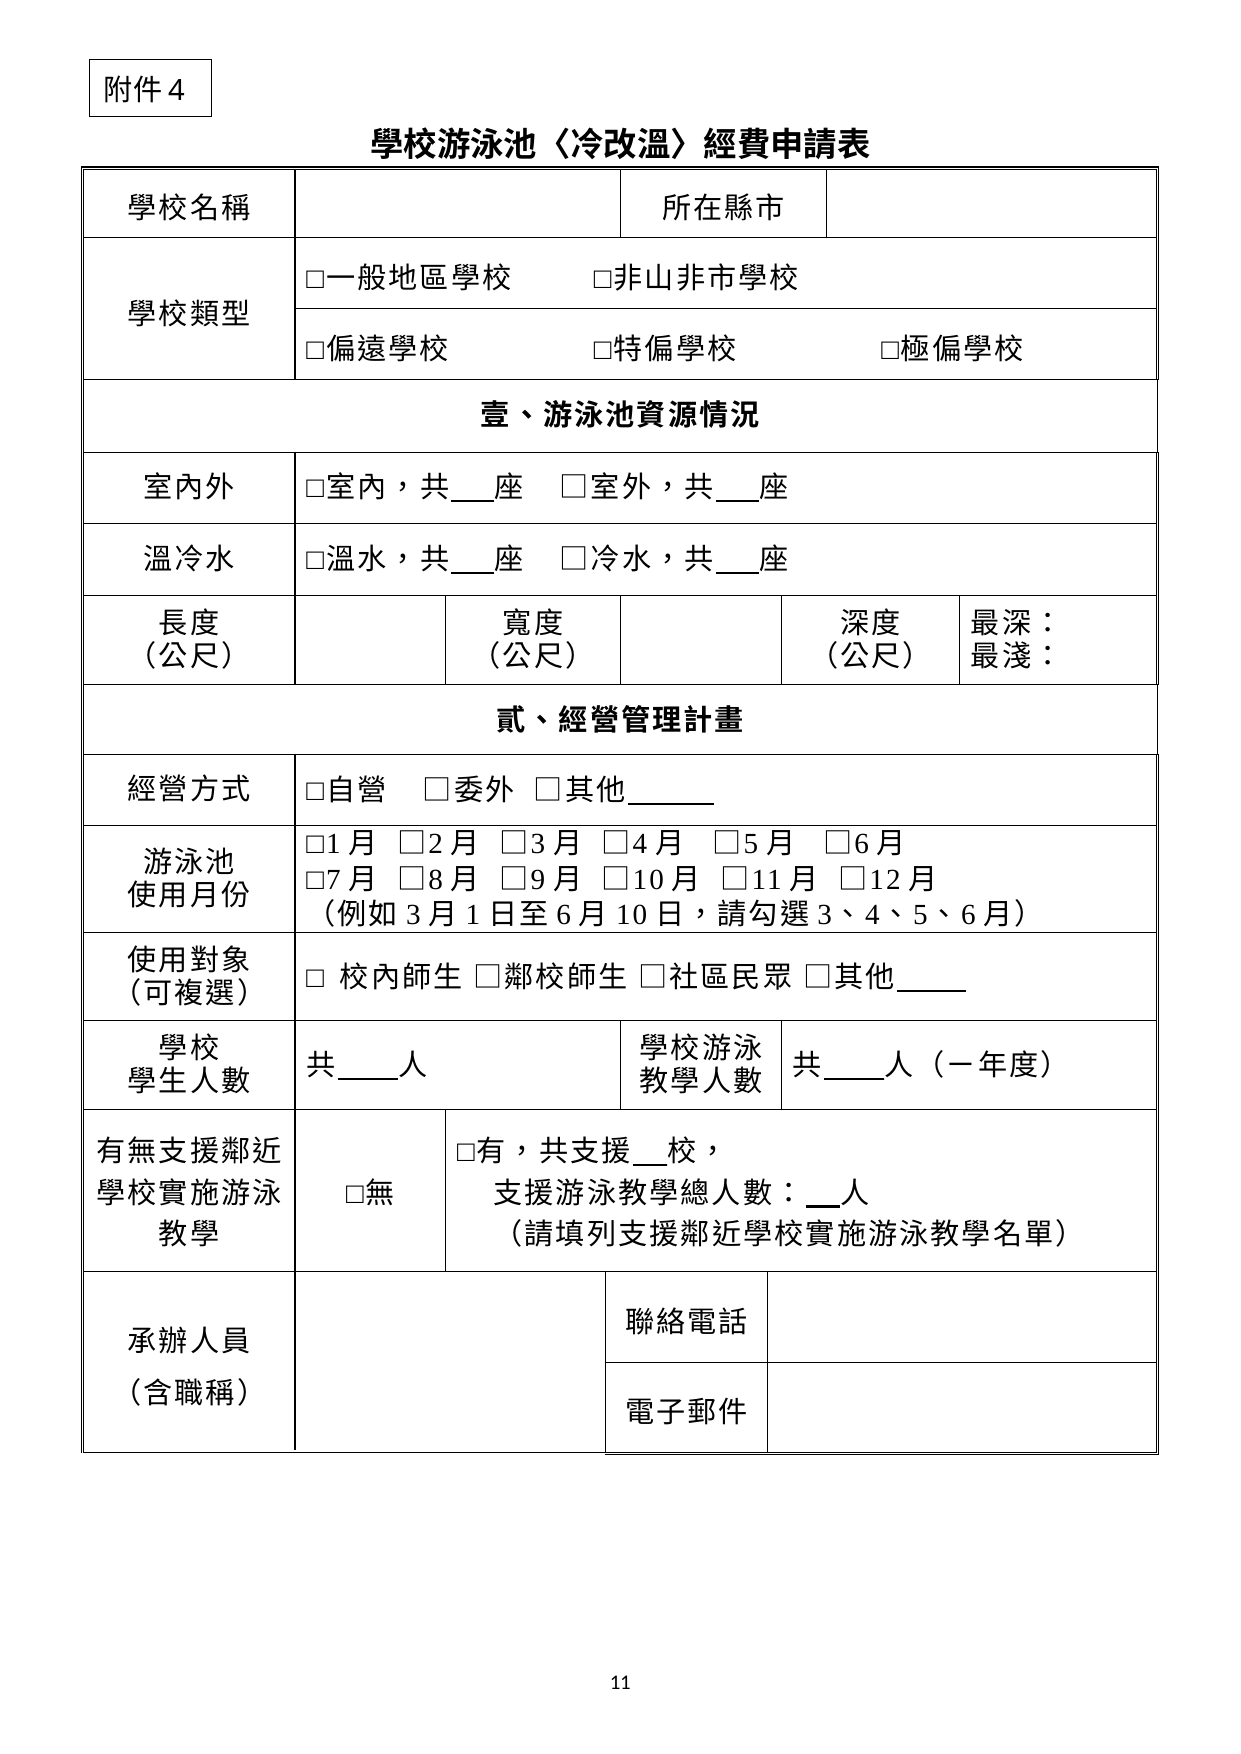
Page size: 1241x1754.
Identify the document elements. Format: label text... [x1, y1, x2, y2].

table_cell 學校 學生人數 [84, 1021, 294, 1109]
table_cell [768, 1363, 1156, 1452]
table_header [827, 170, 1156, 237]
table_cell 電子郵件 [606, 1363, 767, 1452]
table_cell 經營方式 [84, 755, 294, 824]
table_cell 游泳池 使用月份 [84, 826, 294, 932]
subtitle 學校游泳池〈冷改溫〉經費申請表 [118, 118, 1122, 166]
table_cell □一般地區學校 [296, 238, 582, 308]
table_cell 最深： 最淺： [960, 596, 1156, 684]
table_cell 聯絡電話 [606, 1272, 767, 1362]
table_header 所在縣市 [621, 170, 826, 237]
table_cell [870, 238, 1156, 308]
table_cell □1月 □2月 □3月 □4月 □5月 □6月 □7月 □8月 □9月 □10月 □11月 □12月 （例如3月1日至6月10日，請勾選3、4、5、6月） [296, 826, 1156, 932]
table_cell 壹、游泳池資源情況 [84, 380, 1157, 452]
table_cell [296, 596, 445, 684]
table_cell 貳、經營管理計畫 [84, 685, 1157, 754]
table_cell □有，共支援 校， 支援游泳教學總人數： 人 （請填列支援鄰近學校實施游泳教學名單） [446, 1110, 1156, 1271]
table_cell 共 人（ㄧ年度） [782, 1021, 1156, 1109]
table_cell [768, 1272, 1156, 1362]
table_cell 共 人 [296, 1021, 620, 1109]
table_cell □溫水，共 座 □冷水，共 座 [296, 524, 1156, 595]
table_cell 深度 （公尺） [782, 596, 959, 684]
table_cell 室內外 [84, 453, 294, 523]
table_cell 學校類型 [84, 238, 294, 379]
table_cell □自營 □委外 □其他 [296, 755, 1156, 824]
table_cell 長度 （公尺） [84, 596, 294, 684]
table_cell [295, 1272, 605, 1452]
text 附件4 [104, 67, 196, 109]
table_cell □非山非市學校 [583, 238, 870, 308]
table_cell □室內，共 座 □室外，共 座 [296, 453, 1156, 523]
table_cell 溫冷水 [84, 524, 294, 595]
table_cell 寬度 （公尺） [446, 596, 620, 684]
table_cell 使用對象 （可複選） [84, 933, 294, 1020]
table_cell 承辦人員 （含職稱） [84, 1272, 295, 1452]
table_cell □極偏學校 [870, 309, 1156, 379]
table_cell □無 [296, 1110, 445, 1271]
table_header [296, 170, 620, 237]
table_header 學校名稱 [84, 170, 294, 237]
table_cell 校內師生 □鄰校師生 □社區民眾 □其他 [296, 933, 1156, 1020]
table_cell □特偏學校 [583, 309, 870, 379]
table_cell □偏遠學校 [296, 309, 582, 379]
table_cell [621, 596, 781, 684]
table_cell 學校游泳教學人數 [621, 1021, 781, 1109]
table_cell 有無支援鄰近學校實施游泳教學 [84, 1110, 294, 1271]
